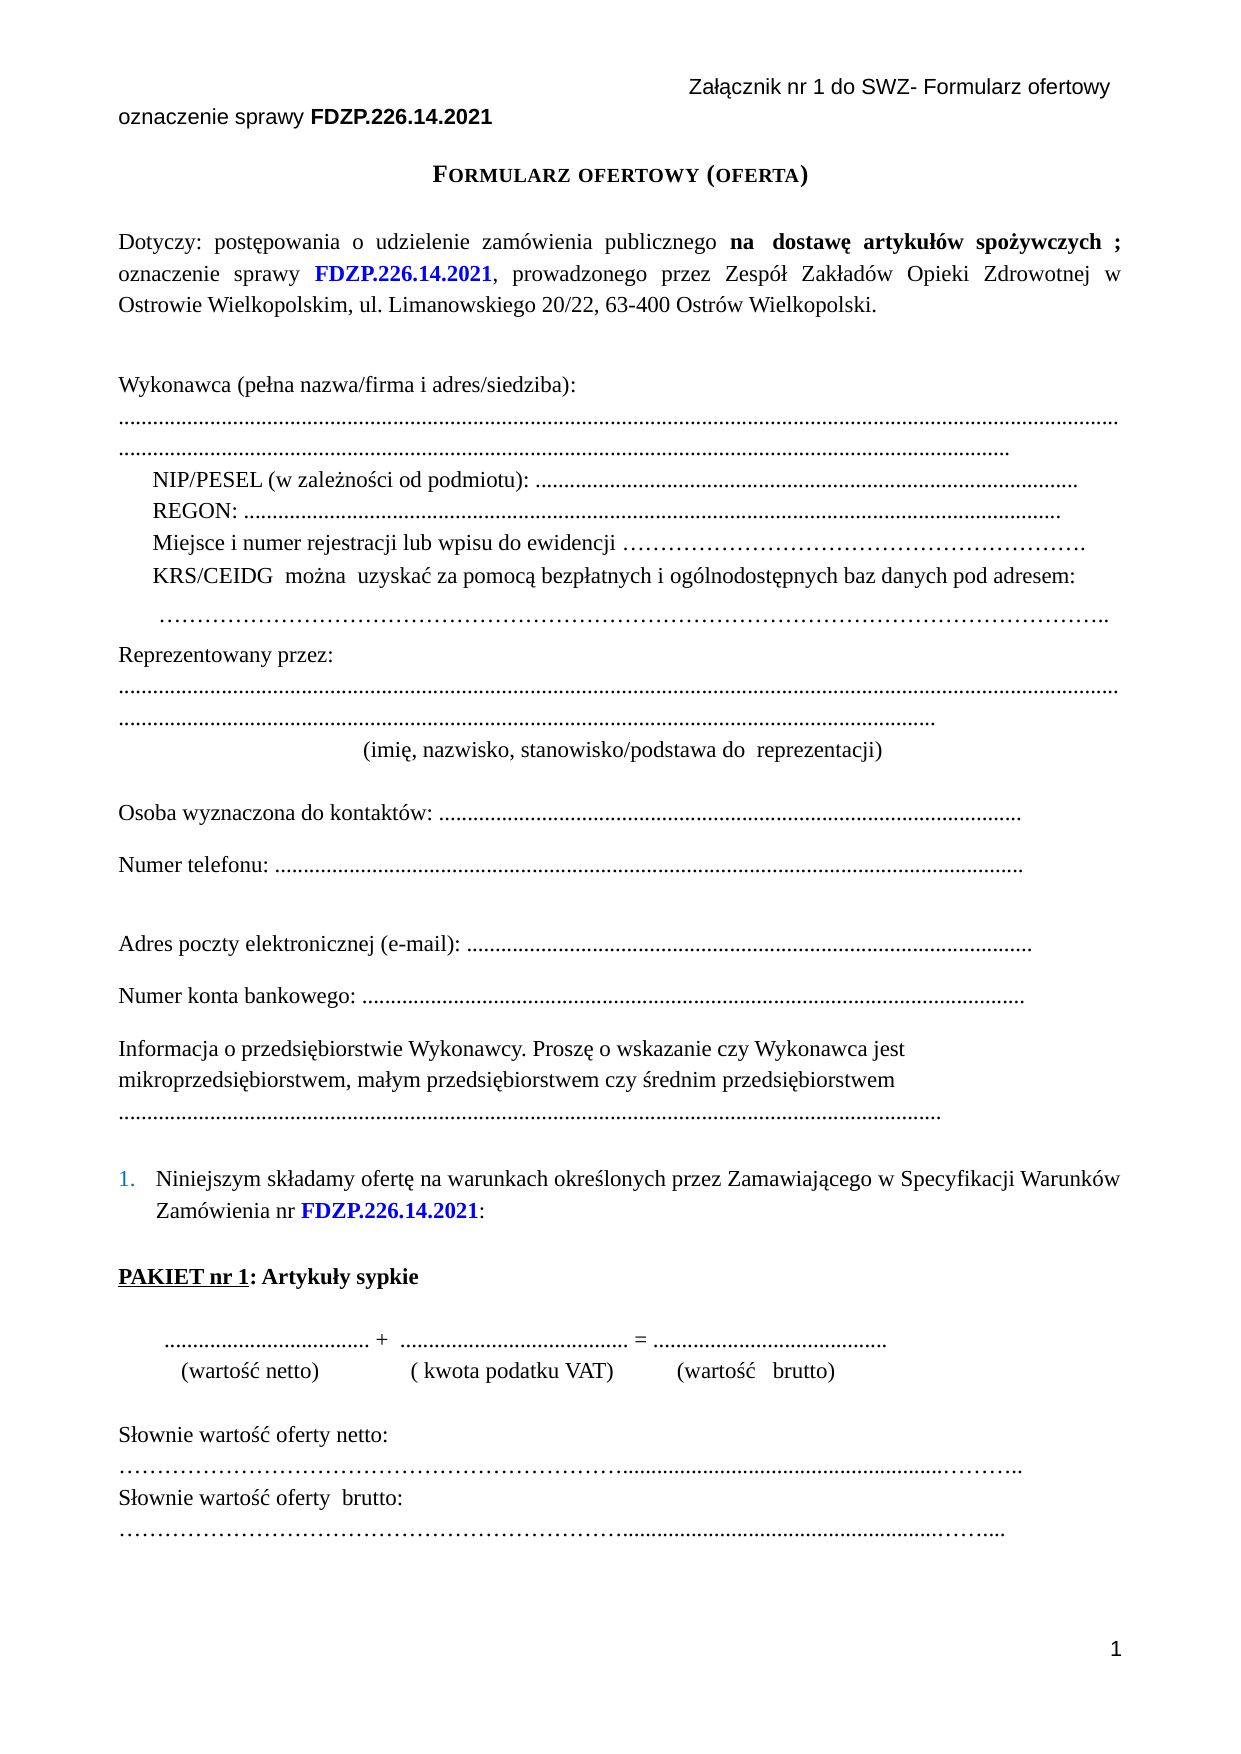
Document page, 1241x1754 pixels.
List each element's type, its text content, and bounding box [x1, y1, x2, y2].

text NIP/PESEL (w zależności od podmiotu): ............................................................................................... [118, 466, 1122, 492]
text .............................................................................................................................................................................................................................................................................................................................. [118, 672, 1122, 730]
text PAKIET nr 1: Artykuły sypkie [118, 1263, 1122, 1289]
text REGON: ............................................................................................................................................... [118, 497, 1122, 524]
text Dotyczy: postępowania o udzielenie zamówienia publicznego na dostawę artykułów spożywczych ; oznaczenie sprawy FDZP.226.14.2021, prowadzonego przez Zespół Zakładów Opieki Zdrowotnej w Ostrowie Wielkopolskim, ul. Limanowskiego 20/22, 63-400 Ostrów Wielkopolski. [118, 228, 1122, 318]
text ................................................................................................................................................ [118, 1098, 1122, 1124]
list Niniejszym składamy ofertę na warunkach określonych przez Zamawiającego w Specyfikacji Warunków Zamówienia nr FDZP.226.14.2021: [118, 1165, 1122, 1223]
text …………………………………………………………………………………………………………….. [118, 601, 1122, 628]
text .................................... + ........................................ = ......................................... [118, 1326, 1122, 1352]
text Informacja o przedsiębiorstwie Wykonawcy. Proszę o wskazanie czy Wykonawca jest mikroprzedsiębiorstwem, małym przedsiębiorstwem czy średnim przedsiębiorstwem [118, 1035, 1122, 1093]
text Słownie wartość oferty brutto: ………………………………………………………….......................................................…….... [118, 1484, 1122, 1542]
subtitle Formularz ofertowy (oferta) [118, 159, 1122, 188]
text Reprezentowany przez: [118, 641, 1122, 667]
text Adres poczty elektronicznej (e-mail): ................................................................................................... [118, 930, 1122, 957]
text Numer konta bankowego: .................................................................................................................... [118, 983, 1122, 1009]
text Wykonawca (pełna nazwa/firma i adres/siedziba): [118, 371, 1122, 398]
text Miejsce i numer rejestracji lub wpisu do ewidencji ……………………………………………………. [118, 529, 1122, 555]
text Numer telefonu: ................................................................................................................................... [118, 851, 1122, 878]
text Słownie wartość oferty netto: …………………………………………………………........................................................……….. [118, 1421, 1122, 1479]
text (wartość netto) ( kwota podatku VAT) (wartość brutto) [118, 1358, 1122, 1384]
text ........................................................................................................................................................................................................................................................................................................................................... [118, 403, 1122, 461]
text Osoba wyznaczona do kontaktów: ...................................................................................................... [118, 799, 1122, 825]
text (imię, nazwisko, stanowisko/podstawa do reprezentacji) [118, 736, 1122, 762]
text KRS/CEIDG można uzyskać za pomocą bezpłatnych i ogólnodostępnych baz danych pod adresem: [118, 562, 1122, 588]
